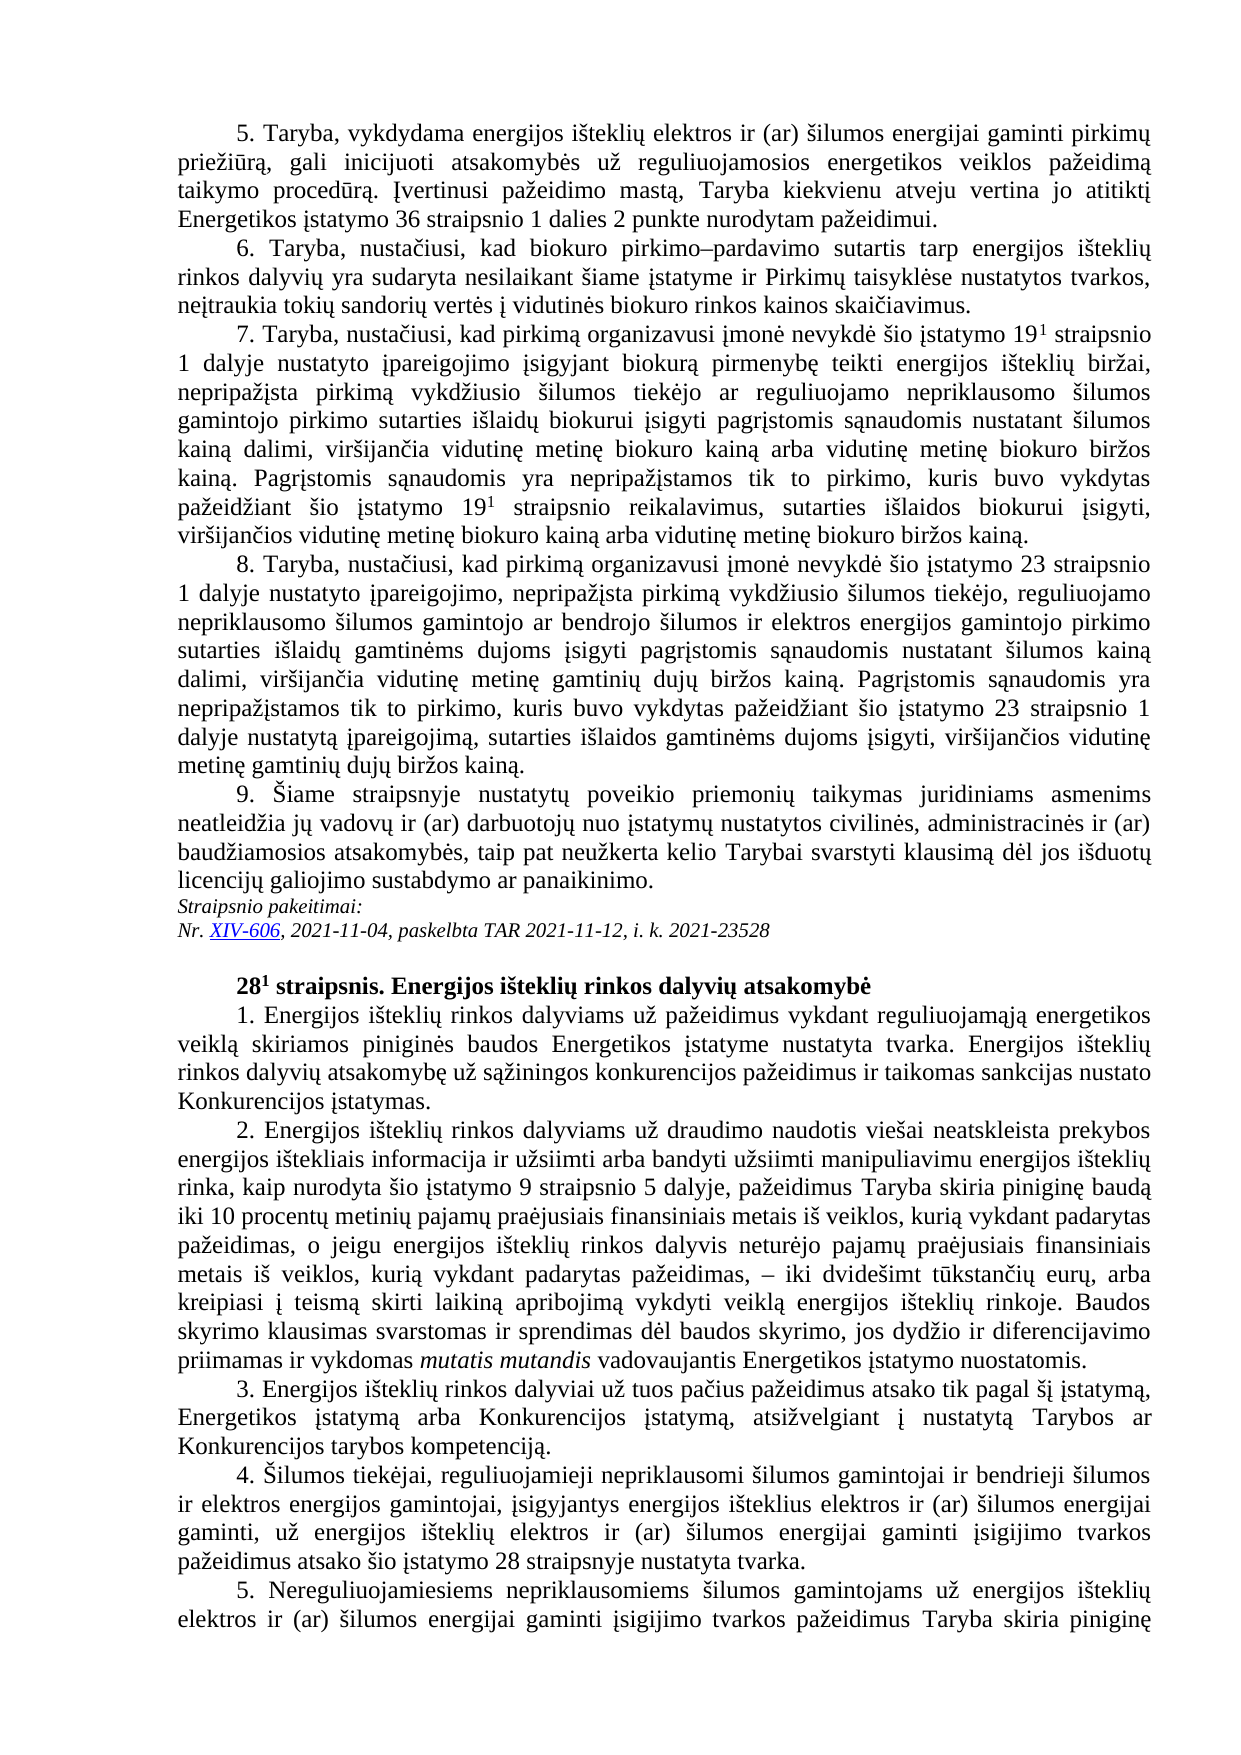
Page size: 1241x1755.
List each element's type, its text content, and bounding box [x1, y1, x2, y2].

text 2. Energijos išteklių rinkos dalyviams už draudimo naudotis viešai neatskleista prekybos energijos ištekliais informacija ir užsiimti arba bandyti užsiimti manipuliavimu energijos išteklių rinka, kaip nurodyta šio įstatymo 9 straipsnio 5 dalyje, pažeidimus Taryba skiria piniginę baudą iki 10 procentų metinių pajamų praėjusiais finansiniais metais iš veiklos, kurią vykdant padarytas pažeidimas, o jeigu energijos išteklių rinkos dalyvis neturėjo pajamų praėjusiais finansiniais metais iš veiklos, kurią vykdant padarytas pažeidimas, – iki dvidešimt tūkstančių eurų, arba kreipiasi į teismą skirti laikiną apribojimą vykdyti veiklą energijos išteklių rinkoje. Baudos skyrimo klausimas svarstomas ir sprendimas dėl baudos skyrimo, jos dydžio ir diferencijavimo priimamas ir vykdomas mutatis mutandis vadovaujantis Energetikos įstatymo nuostatomis. [177, 1115, 1152, 1374]
text 1. Energijos išteklių rinkos dalyviams už pažeidimus vykdant reguliuojamąją energetikos veiklą skiriamos piniginės baudos Energetikos įstatyme nustatyta tvarka. Energijos išteklių rinkos dalyvių atsakomybę už sąžiningos konkurencijos pažeidimus ir taikomas sankcijas nustato Konkurencijos įstatymas. [177, 1000, 1152, 1115]
text Nr. XIV-606, 2021-11-04, paskelbta TAR 2021-11-12, i. k. 2021-23528 [177, 918, 1152, 942]
text 3. Energijos išteklių rinkos dalyviai už tuos pačius pažeidimus atsako tik pagal šį įstatymą, Energetikos įstatymą arba Konkurencijos įstatymą, atsižvelgiant į nustatytą Tarybos ar Konkurencijos tarybos kompetenciją. [177, 1374, 1152, 1460]
text 8. Taryba, nustačiusi, kad pirkimą organizavusi įmonė nevykdė šio įstatymo 23 straipsnio 1 dalyje nustatyto įpareigojimo, nepripažįsta pirkimą vykdžiusio šilumos tiekėjo, reguliuojamo nepriklausomo šilumos gamintojo ar bendrojo šilumos ir elektros energijos gamintojo pirkimo sutarties išlaidų gamtinėms dujoms įsigyti pagrįstomis sąnaudomis nustatant šilumos kainą dalimi, viršijančia vidutinę metinę gamtinių dujų biržos kainą. Pagrįstomis sąnaudomis yra nepripažįstamos tik to pirkimo, kuris buvo vykdytas pažeidžiant šio įstatymo 23 straipsnio 1 dalyje nustatytą įpareigojimą, sutarties išlaidos gamtinėms dujoms įsigyti, viršijančios vidutinę metinę gamtinių dujų biržos kainą. [177, 549, 1152, 779]
text 4. Šilumos tiekėjai, reguliuojamieji nepriklausomi šilumos gamintojai ir bendrieji šilumos ir elektros energijos gamintojai, įsigyjantys energijos išteklius elektros ir (ar) šilumos energijai gaminti, už energijos išteklių elektros ir (ar) šilumos energijai gaminti įsigijimo tvarkos pažeidimus atsako šio įstatymo 28 straipsnyje nustatyta tvarka. [177, 1460, 1152, 1575]
text Straipsnio pakeitimai: [177, 894, 1152, 918]
text 281 straipsnis. Energijos išteklių rinkos dalyvių atsakomybė [177, 971, 1152, 1000]
text 6. Taryba, nustačiusi, kad biokuro pirkimo–pardavimo sutartis tarp energijos išteklių rinkos dalyvių yra sudaryta nesilaikant šiame įstatyme ir Pirkimų taisyklėse nustatytos tvarkos, neįtraukia tokių sandorių vertės į vidutinės biokuro rinkos kainos skaičiavimus. [177, 233, 1152, 319]
text 5. Taryba, vykdydama energijos išteklių elektros ir (ar) šilumos energijai gaminti pirkimų priežiūrą, gali inicijuoti atsakomybės už reguliuojamosios energetikos veiklos pažeidimą taikymo procedūrą. Įvertinusi pažeidimo mastą, Taryba kiekvienu atveju vertina jo atitiktį Energetikos įstatymo 36 straipsnio 1 dalies 2 punkte nurodytam pažeidimui. [177, 118, 1152, 233]
text 9. Šiame straipsnyje nustatytų poveikio priemonių taikymas juridiniams asmenims neatleidžia jų vadovų ir (ar) darbuotojų nuo įstatymų nustatytos civilinės, administracinės ir (ar) baudžiamosios atsakomybės, taip pat neužkerta kelio Tarybai svarstyti klausimą dėl jos išduotų licencijų galiojimo sustabdymo ar panaikinimo. [177, 779, 1152, 894]
text 5. Nereguliuojamiesiems nepriklausomiems šilumos gamintojams už energijos išteklių elektros ir (ar) šilumos energijai gaminti įsigijimo tvarkos pažeidimus Taryba skiria piniginę [177, 1575, 1152, 1632]
text 7. Taryba, nustačiusi, kad pirkimą organizavusi įmonė nevykdė šio įstatymo 191 straipsnio 1 dalyje nustatyto įpareigojimo įsigyjant biokurą pirmenybę teikti energijos išteklių biržai, nepripažįsta pirkimą vykdžiusio šilumos tiekėjo ar reguliuojamo nepriklausomo šilumos gamintojo pirkimo sutarties išlaidų biokurui įsigyti pagrįstomis sąnaudomis nustatant šilumos kainą dalimi, viršijančia vidutinę metinę biokuro kainą arba vidutinę metinę biokuro biržos kainą. Pagrįstomis sąnaudomis yra nepripažįstamos tik to pirkimo, kuris buvo vykdytas pažeidžiant šio įstatymo 191 straipsnio reikalavimus, sutarties išlaidos biokurui įsigyti, viršijančios vidutinę metinę biokuro kainą arba vidutinę metinę biokuro biržos kainą. [177, 319, 1152, 549]
